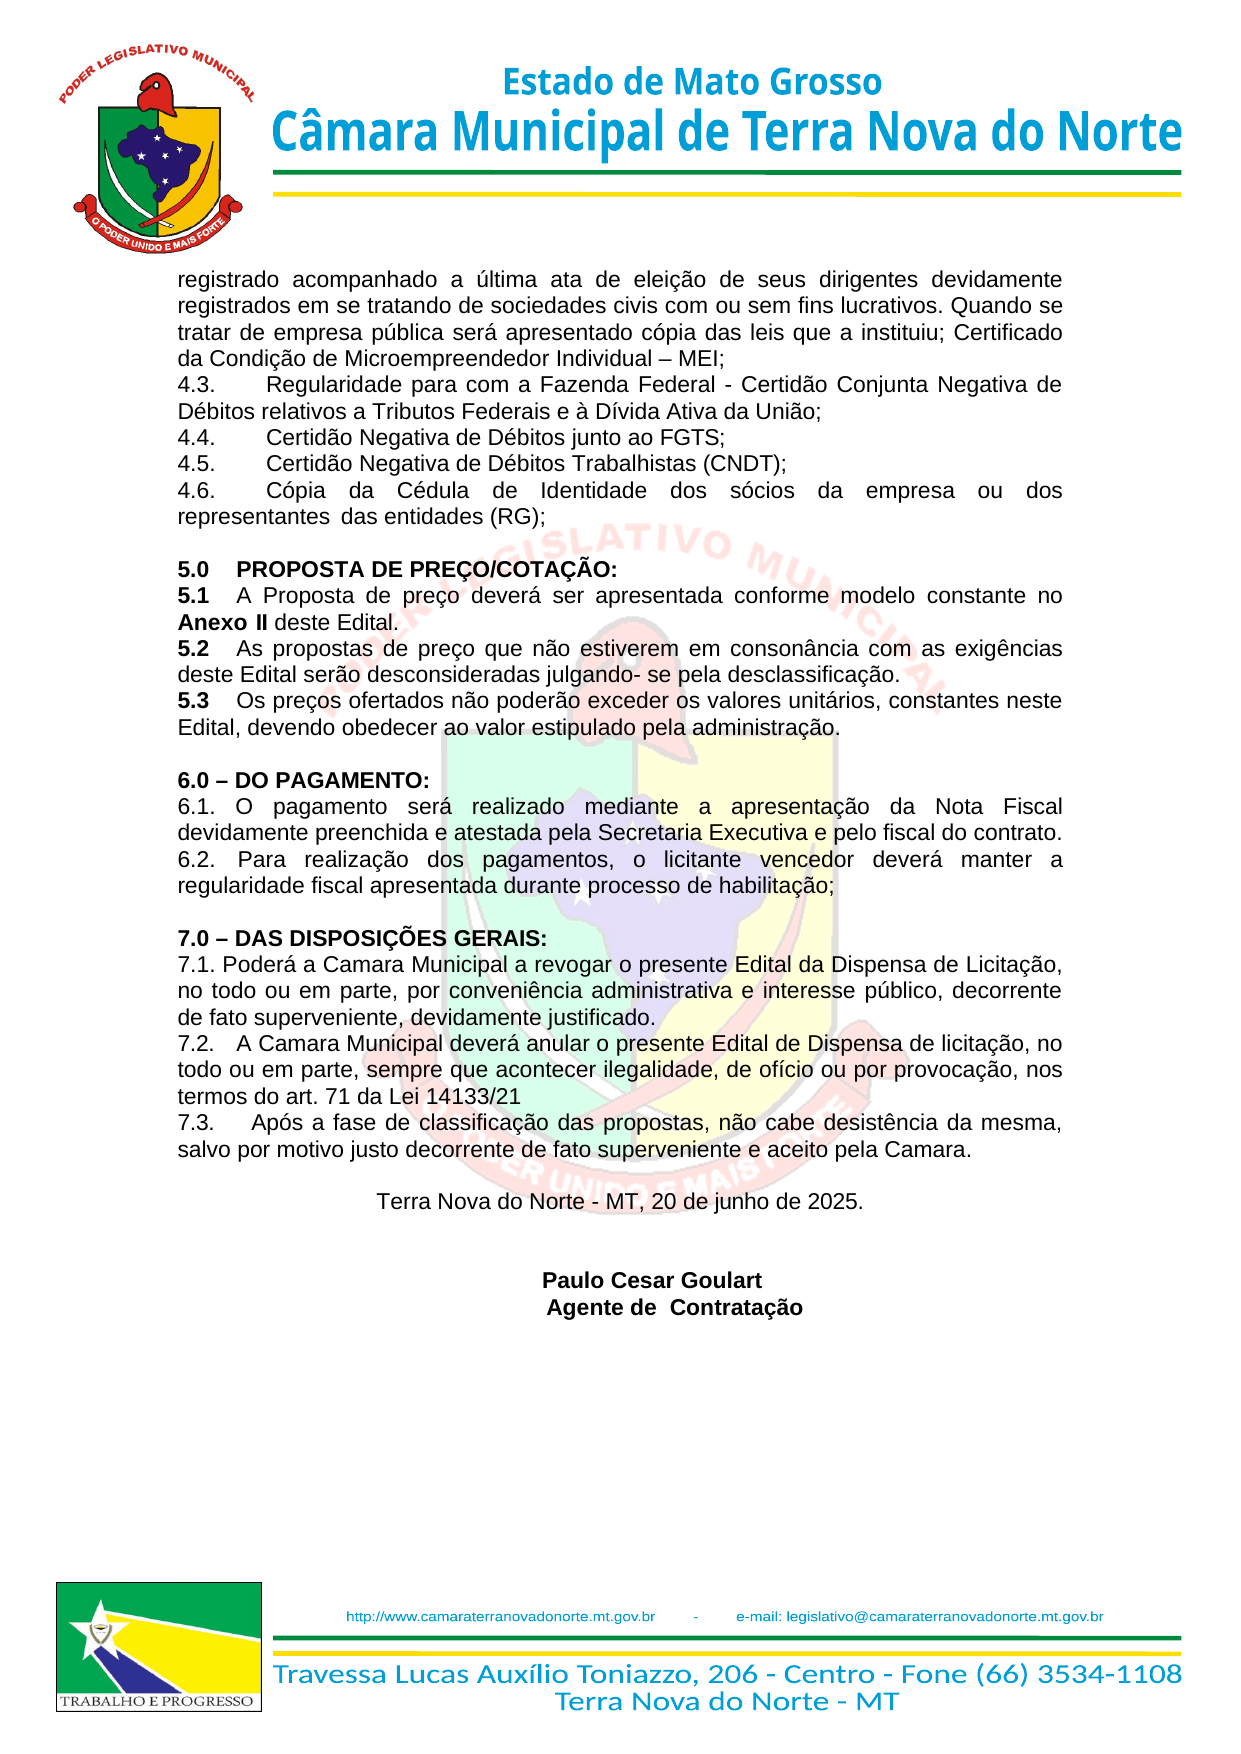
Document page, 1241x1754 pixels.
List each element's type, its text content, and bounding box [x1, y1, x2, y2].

list A Proposta de preço deverá ser apresentada conforme modelo constante no Anexo II deste Edital. [966, 582, 1063, 635]
text 7.1. Poderá a Camara Municipal a revogar o presente Edital da Dispensa de Licitação, no todo ou em parte, por conveniência administrativa e interesse público, decorrente de fato superveniente, devidamente justificado. [177, 951, 303, 1030]
list PROPOSTA DE PREÇO/COTAÇÃO: [177, 556, 303, 582]
list Certidão Negativa de Débitos junto ao FGTS; [177, 424, 1063, 450]
list PROPOSTA DE PREÇO/COTAÇÃO: [966, 556, 1063, 582]
text Paulo Cesar Goulart [177, 1267, 1063, 1294]
list A Camara Municipal deverá anular o presente Edital de Dispensa de licitação, no todo ou em parte, sempre que acontecer ilegalidade, de ofício ou por provocação, nos termos do art. 71 da Lei 14133/21 [177, 1030, 303, 1109]
list Regularidade para com a Fazenda Federal - Certidão Conjunta Negativa de Débitos relativos a Tributos Federais e à Dívida Ativa da União; [177, 371, 1063, 424]
text 6.1. O pagamento será realizado mediante a apresentação da Nota Fiscal devidamente preenchida e atestada pela Secretaria Executiva e pelo fiscal do contrato. [177, 793, 303, 846]
list As propostas de preço que não estiverem em consonância com as exigências deste Edital serão desconsideradas julgando- se pela desclassificação. [177, 635, 303, 687]
picture [57, 1583, 261, 1711]
list Certidão Negativa de Débitos Trabalhistas (CNDT); [177, 450, 1063, 477]
list Os preços ofertados não poderão exceder os valores unitários, constantes neste Edital, devendo obedecer ao valor estipulado pela administração. [966, 687, 1063, 740]
picture [860, 1611, 868, 1623]
text 6.2. Para realização dos pagamentos, o licitante vencedor deverá manter a regularidade fiscal apresentada durante processo de habilitação; [966, 846, 1063, 898]
text 6.2. Para realização dos pagamentos, o licitante vencedor deverá manter a regularidade fiscal apresentada durante processo de habilitação; [177, 846, 303, 898]
text 6.1. O pagamento será realizado mediante a apresentação da Nota Fiscal devidamente preenchida e atestada pela Secretaria Executiva e pelo fiscal do contrato. [966, 793, 1063, 846]
picture [55, 42, 260, 256]
list registrado acompanhado a última ata de eleição de seus dirigentes devidamente registrados em se tratando de sociedades civis com ou sem fins lucrativos. Quando se tratar de empresa pública será apresentado cópia das leis que a instituiu; Certificado da Condição de Microempreendedor Individual – MEI; [177, 266, 1063, 371]
text 7.0 – DAS DISPOSIÇÕES GERAIS: [177, 925, 303, 951]
text Terra Nova do Norte - MT, 20 de junho de 2025. [177, 1188, 303, 1214]
list Após a fase de classificação das propostas, não cabe desistência da mesma, salvo por motivo justo decorrente de fato superveniente e aceito pela Camara. [177, 1109, 303, 1162]
list Cópia da Cédula de Identidade dos sócios da empresa ou dos representantes das entidades (RG); [177, 477, 1063, 529]
text 7.0 – DAS DISPOSIÇÕES GERAIS: [966, 925, 1063, 951]
list Os preços ofertados não poderão exceder os valores unitários, constantes neste Edital, devendo obedecer ao valor estipulado pela administração. [177, 687, 303, 740]
list As propostas de preço que não estiverem em consonância com as exigências deste Edital serão desconsideradas julgando- se pela desclassificação. [966, 635, 1063, 687]
list A Proposta de preço deverá ser apresentada conforme modelo constante no Anexo II deste Edital. [177, 582, 303, 635]
text Terra Nova do Norte - MT, 20 de junho de 2025. [966, 1188, 1063, 1214]
text 6.0 – DO PAGAMENTO: [177, 767, 303, 793]
text 6.0 – DO PAGAMENTO: [966, 767, 1063, 793]
list Após a fase de classificação das propostas, não cabe desistência da mesma, salvo por motivo justo decorrente de fato superveniente e aceito pela Camara. [966, 1109, 1063, 1162]
text 7.1. Poderá a Camara Municipal a revogar o presente Edital da Dispensa de Licitação, no todo ou em parte, por conveniência administrativa e interesse público, decorrente de fato superveniente, devidamente justificado. [966, 951, 1063, 1030]
list A Camara Municipal deverá anular o presente Edital de Dispensa de licitação, no todo ou em parte, sempre que acontecer ilegalidade, de ofício ou por provocação, nos termos do art. 71 da Lei 14133/21 [966, 1030, 1063, 1109]
text Agente de Contratação [472, 1294, 1063, 1320]
